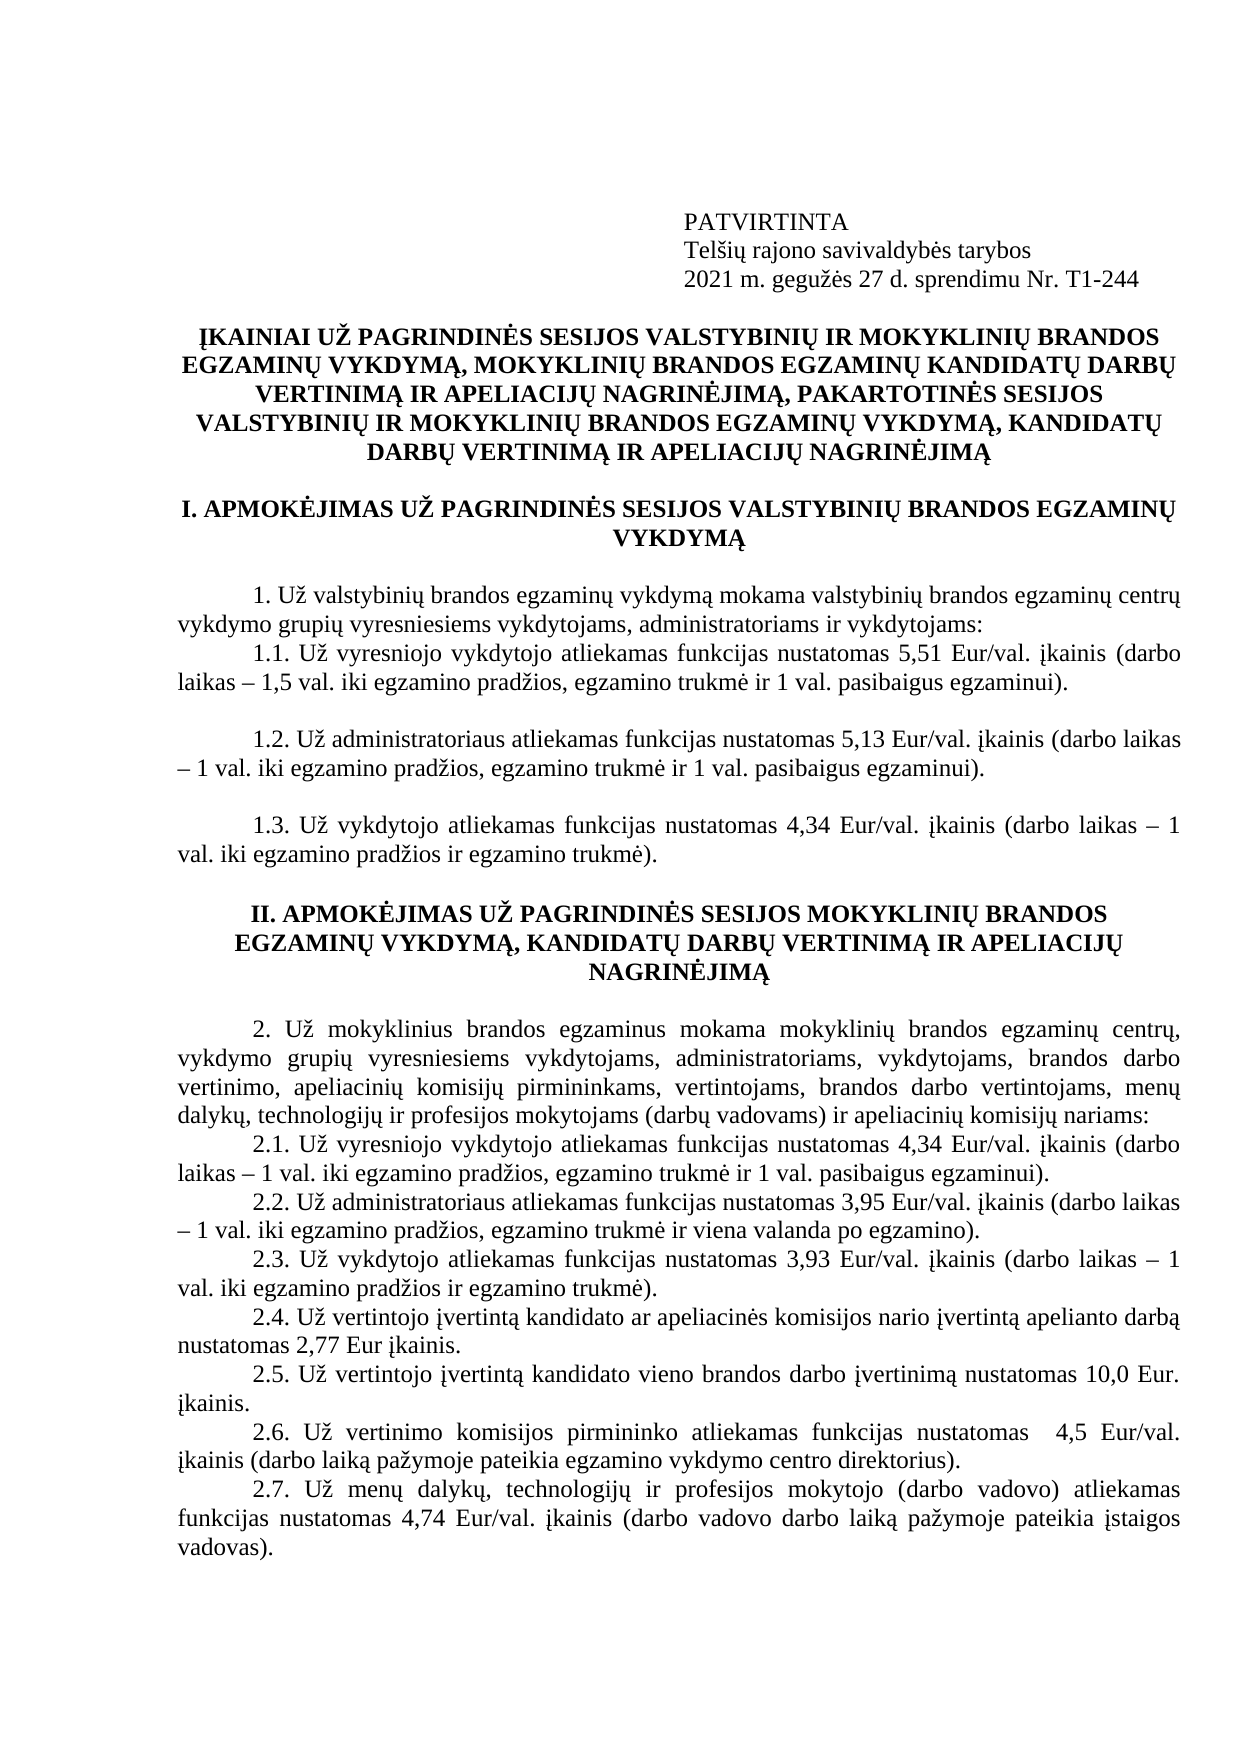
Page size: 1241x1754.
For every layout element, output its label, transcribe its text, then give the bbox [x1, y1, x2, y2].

text Telšių rajono savivaldybės tarybos [683, 235, 1181, 264]
text 1.2. Už administratoriaus atliekamas funkcijas nustatomas 5,13 Eur/val. įkainis (darbo laikas – 1 val. iki egzamino pradžios, egzamino trukmė ir 1 val. pasibaigus egzaminui). [177, 724, 1181, 782]
text PATVIRTINTA [683, 207, 1181, 235]
text 2.1. Už vyresniojo vykdytojo atliekamas funkcijas nustatomas 4,34 Eur/val. įkainis (darbo laikas – 1 val. iki egzamino pradžios, egzamino trukmė ir 1 val. pasibaigus egzaminui). [177, 1129, 1181, 1187]
text 2.3. Už vykdytojo atliekamas funkcijas nustatomas 3,93 Eur/val. įkainis (darbo laikas – 1 val. iki egzamino pradžios ir egzamino trukmė). [177, 1244, 1181, 1302]
text 1.1. Už vyresniojo vykdytojo atliekamas funkcijas nustatomas 5,51 Eur/val. įkainis (darbo laikas – 1,5 val. iki egzamino pradžios, egzamino trukmė ir 1 val. pasibaigus egzaminui). [177, 638, 1181, 695]
text II. APMOKĖJIMAS UŽ PAGRINDINĖS SESIJOS MOKYKLINIŲ BRANDOS EGZAMINŲ VYKDYMĄ, KANDIDATŲ DARBŲ VERTINIMĄ IR APELIACIJŲ NAGRINĖJIMĄ [177, 899, 1181, 985]
text 2.5. Už vertintojo įvertintą kandidato vieno brandos darbo įvertinimą nustatomas 10,0 Eur. įkainis. [177, 1359, 1181, 1417]
text I. APMOKĖJIMAS UŽ PAGRINDINĖS SESIJOS VALSTYBINIŲ BRANDOS EGZAMINŲ VYKDYMĄ [177, 494, 1181, 552]
text 1.3. Už vykdytojo atliekamas funkcijas nustatomas 4,34 Eur/val. įkainis (darbo laikas – 1 val. iki egzamino pradžios ir egzamino trukmė). [177, 810, 1181, 868]
text 2.7. Už menų dalykų, technologijų ir profesijos mokytojo (darbo vadovo) atliekamas funkcijas nustatomas 4,74 Eur/val. įkainis (darbo vadovo darbo laiką pažymoje pateikia įstaigos vadovas). [177, 1474, 1181, 1560]
text 2. Už mokyklinius brandos egzaminus mokama mokyklinių brandos egzaminų centrų, vykdymo grupių vyresniesiems vykdytojams, administratoriams, vykdytojams, brandos darbo vertinimo, apeliacinių komisijų pirmininkams, vertintojams, brandos darbo vertintojams, menų dalykų, technologijų ir profesijos mokytojams (darbų vadovams) ir apeliacinių komisijų nariams: [177, 1014, 1181, 1129]
text ĮKAINIAI UŽ PAGRINDINĖS SESIJOS VALSTYBINIŲ IR MOKYKLINIŲ BRANDOS EGZAMINŲ VYKDYMĄ, MOKYKLINIŲ BRANDOS EGZAMINŲ KANDIDATŲ DARBŲ VERTINIMĄ IR APELIACIJŲ NAGRINĖJIMĄ, PAKARTOTINĖS SESIJOS VALSTYBINIŲ IR MOKYKLINIŲ BRANDOS EGZAMINŲ VYKDYMĄ, KANDIDATŲ DARBŲ VERTINIMĄ IR APELIACIJŲ NAGRINĖJIMĄ [177, 322, 1181, 465]
text 2021 m. gegužės 27 d. sprendimu Nr. T1-244 [683, 264, 1181, 293]
text 1. Už valstybinių brandos egzaminų vykdymą mokama valstybinių brandos egzaminų centrų vykdymo grupių vyresniesiems vykdytojams, administratoriams ir vykdytojams: [177, 580, 1181, 638]
text 2.4. Už vertintojo įvertintą kandidato ar apeliacinės komisijos nario įvertintą apelianto darbą nustatomas 2,77 Eur įkainis. [177, 1302, 1181, 1359]
text 2.2. Už administratoriaus atliekamas funkcijas nustatomas 3,95 Eur/val. įkainis (darbo laikas – 1 val. iki egzamino pradžios, egzamino trukmė ir viena valanda po egzamino). [177, 1187, 1181, 1244]
text 2.6. Už vertinimo komisijos pirmininko atliekamas funkcijas nustatomas 4,5 Eur/val. įkainis (darbo laiką pažymoje pateikia egzamino vykdymo centro direktorius). [177, 1417, 1181, 1474]
